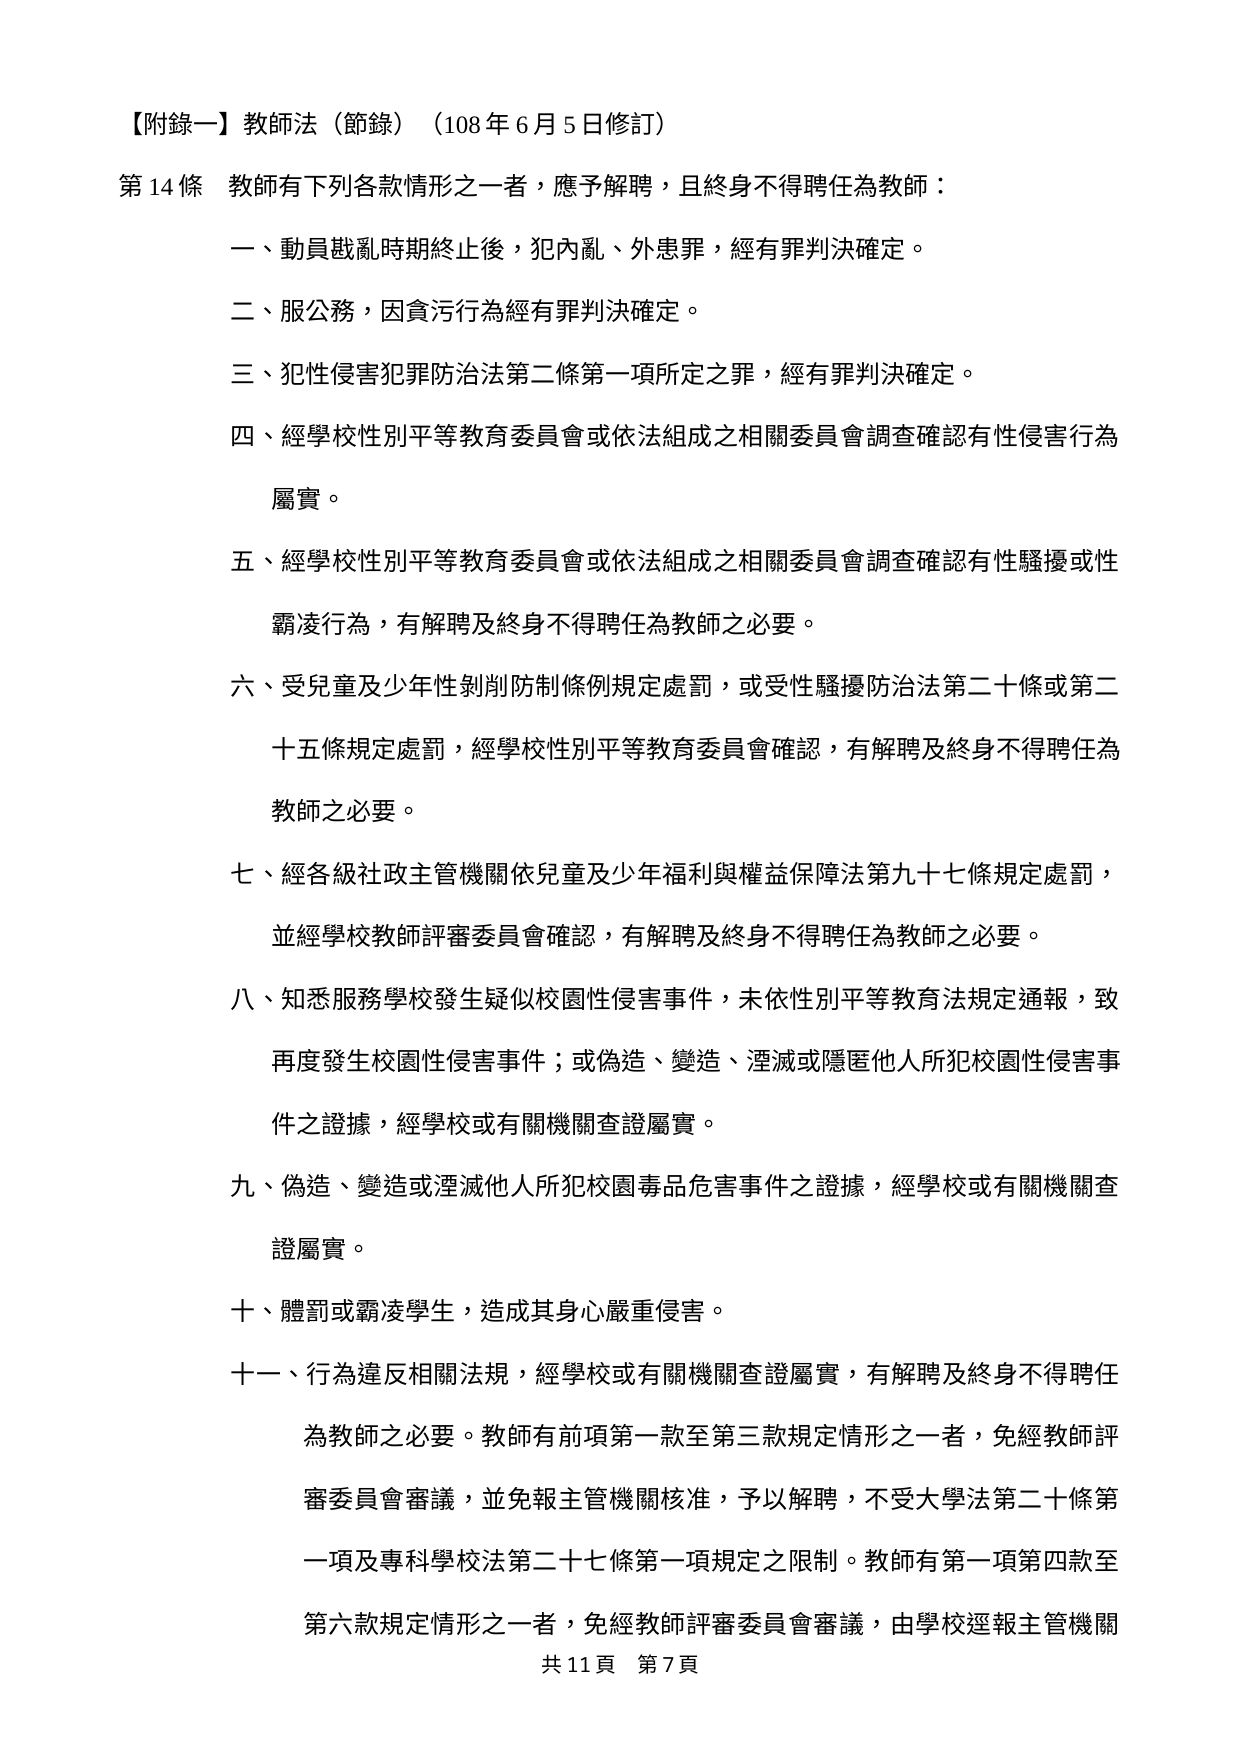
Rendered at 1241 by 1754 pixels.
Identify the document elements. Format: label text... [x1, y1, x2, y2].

text 二、服公務，因貪污行為經有罪判決確定。 [230, 268, 1122, 331]
text 六、受兒童及少年性剝削防制條例規定處罰，或受性騷擾防治法第二十條或第二十五條規定處罰，經學校性別平等教育委員會確認，有解聘及終身不得聘任為教師之必要。 [230, 643, 1122, 831]
text 【附錄一】教師法（節錄）（108年6月5日修訂） [118, 81, 1122, 143]
text 四、經學校性別平等教育委員會或依法組成之相關委員會調查確認有性侵害行為屬實。 [230, 393, 1122, 518]
text 九、偽造、變造或湮滅他人所犯校園毒品危害事件之證據，經學校或有關機關查證屬實。 [230, 1143, 1122, 1268]
text 一、動員戡亂時期終止後，犯內亂、外患罪，經有罪判決確定。 [230, 206, 1122, 268]
text 第14條 教師有下列各款情形之一者，應予解聘，且終身不得聘任為教師： [118, 143, 1122, 206]
text 十一、行為違反相關法規，經學校或有關機關查證屬實，有解聘及終身不得聘任為教師之必要。教師有前項第一款至第三款規定情形之一者，免經教師評審委員會審議，並免報主管機關核准，予以解聘，不受大學法第二十條第一項及專科學校法第二十七條第一項規定之限制。教師有第一項第四款至第六款規定情形之一者，免經教師評審委員會審議，由學校逕報主管機關 [230, 1331, 1122, 1643]
text 三、犯性侵害犯罪防治法第二條第一項所定之罪，經有罪判決確定。 [230, 331, 1122, 393]
text 十、體罰或霸凌學生，造成其身心嚴重侵害。 [230, 1268, 1122, 1331]
text 五、經學校性別平等教育委員會或依法組成之相關委員會調查確認有性騷擾或性霸凌行為，有解聘及終身不得聘任為教師之必要。 [230, 518, 1122, 643]
text 八、知悉服務學校發生疑似校園性侵害事件，未依性別平等教育法規定通報，致再度發生校園性侵害事件；或偽造、變造、湮滅或隱匿他人所犯校園性侵害事件之證據，經學校或有關機關查證屬實。 [230, 956, 1122, 1143]
text 七、經各級社政主管機關依兒童及少年福利與權益保障法第九十七條規定處罰，並經學校教師評審委員會確認，有解聘及終身不得聘任為教師之必要。 [230, 831, 1122, 956]
